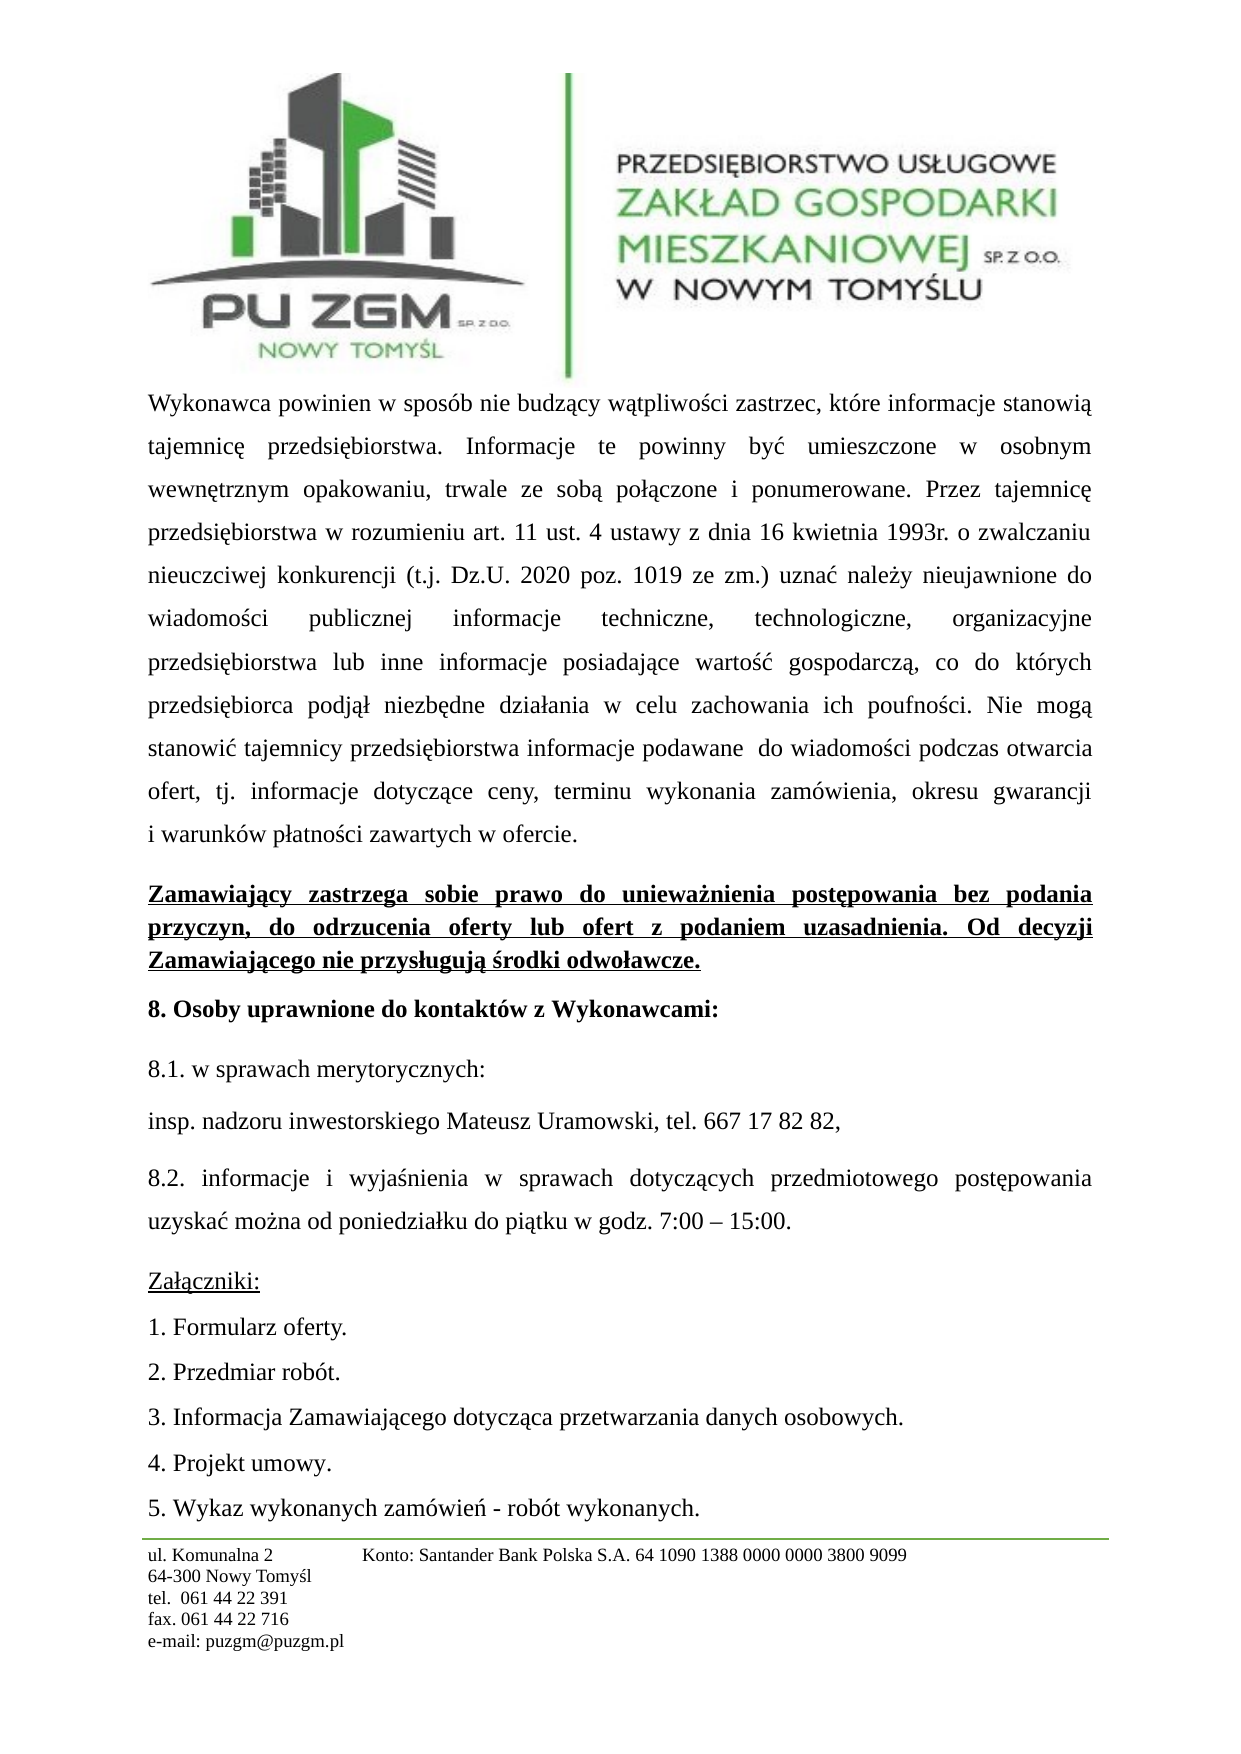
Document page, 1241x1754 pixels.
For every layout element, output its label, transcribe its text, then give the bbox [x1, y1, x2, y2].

text 8.2. informacje i wyjaśnienia w sprawach dotyczących przedmiotowego postępowania uzyskać można od poniedziałku do piątku w godz. 7:00 – 15:00. [148, 1163, 1093, 1235]
text przyczyn, do odrzucenia oferty lub ofert z podaniem uzasadnienia. Od decyzji [148, 905, 1093, 937]
text insp. nadzoru inwestorskiego Mateusz Uramowski, tel. 667 17 82 82, [148, 1106, 1093, 1134]
text Załączniki: [148, 1266, 1093, 1295]
text 3. Informacja Zamawiającego dotycząca przetwarzania danych osobowych. [148, 1402, 1093, 1431]
text 8.1. w sprawach merytorycznych: [148, 1054, 1093, 1083]
text 4. Projekt umowy. [148, 1448, 1093, 1477]
text Wykonawca powinien w sposób nie budzący wątpliwości zastrzec, które informacje stanowią tajemnicę przedsiębiorstwa. Informacje te powinny być umieszczone w osobnym wewnętrznym opakowaniu, trwale ze sobą połączone i ponumerowane. Przez tajemnicę przedsiębiorstwa w rozumieniu art. 11 ust. 4 ustawy z dnia 16 kwietnia 1993r. o zwalczaniu nieuczciwej konkurencji (t.j. Dz.U. 2020 poz. 1019 ze zm.) uznać należy nieujawnione do wiadomości publicznej informacje techniczne, technologiczne, organizacyjne przedsiębiorstwa lub inne informacje posiadające wartość gospodarczą, co do których przedsiębiorca podjął niezbędne działania w celu zachowania ich poufności. Nie mogą stanowić tajemnicy przedsiębiorstwa informacje podawane do wiadomości podczas otwarcia ofert, tj. informacje dotyczące ceny, terminu wykonania zamówienia, okresu gwarancji i warunków płatności zawartych w ofercie. [148, 388, 1093, 848]
text 8. Osoby uprawnione do kontaktów z Wykonawcami: [148, 994, 1093, 1023]
text 1. Formularz oferty. [148, 1312, 1093, 1340]
text 2. Przedmiar robót. [148, 1357, 1093, 1386]
text Zamawiającego nie przysługują środki odwoławcze. [148, 938, 1093, 974]
picture [147, 73, 1093, 388]
text 5. Wykaz wykonanych zamówień - robót wykonanych. [148, 1493, 1093, 1522]
text Zamawiający zastrzega sobie prawo do unieważnienia postępowania bez podania [148, 879, 1093, 904]
